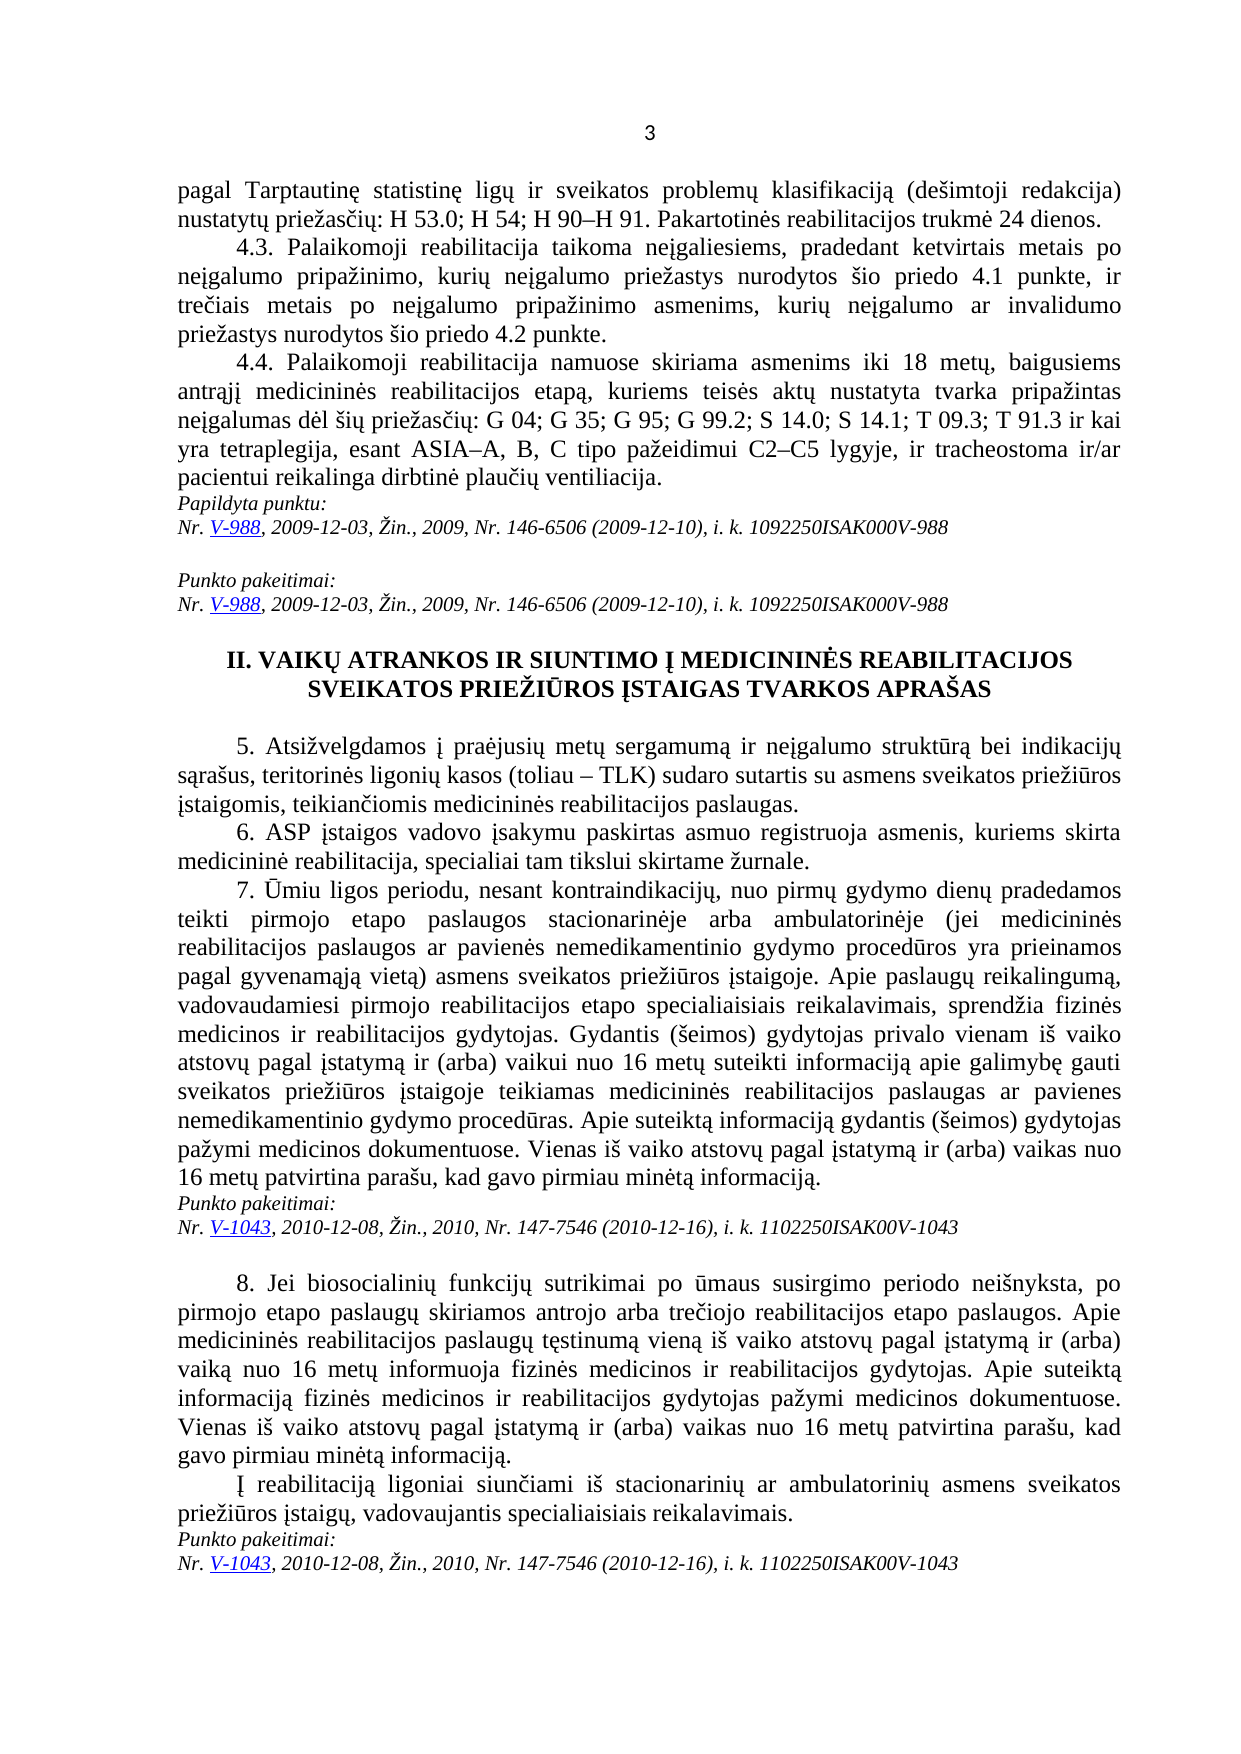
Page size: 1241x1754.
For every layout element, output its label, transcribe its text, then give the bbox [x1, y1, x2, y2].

text Nr. V-1043, 2010-12-08, Žin., 2010, Nr. 147-7546 (2010-12-16), i. k. 1102250ISAK00V-1043 [177, 1215, 1122, 1239]
text 4.3. Palaikomoji reabilitacija taikoma neįgaliesiems, pradedant ketvirtais metais po neįgalumo pripažinimo, kurių neįgalumo priežastys nurodytos šio priedo 4.1 punkte, ir trečiais metais po neįgalumo pripažinimo asmenims, kurių neįgalumo ar invalidumo priežastys nurodytos šio priedo 4.2 punkte. [177, 232, 1122, 347]
text 5. Atsižvelgdamos į praėjusių metų sergamumą ir neįgalumo struktūrą bei indikacijų sąrašus, teritorinės ligonių kasos (toliau – TLK) sudaro sutartis su asmens sveikatos priežiūros įstaigomis, teikiančiomis medicininės reabilitacijos paslaugas. [177, 731, 1122, 817]
text 4.4. Palaikomoji reabilitacija namuose skiriama asmenims iki 18 metų, baigusiems antrąjį medicininės reabilitacijos etapą, kuriems teisės aktų nustatyta tvarka pripažintas neįgalumas dėl šių priežasčių: G 04; G 35; G 95; G 99.2; S 14.0; S 14.1; T 09.3; T 91.3 ir kai yra tetraplegija, esant ASIA–A, B, C tipo pažeidimui C2–C5 lygyje, ir tracheostoma ir/ar pacientui reikalinga dirbtinė plaučių ventiliacija. [177, 347, 1122, 491]
text Į reabilitaciją ligoniai siunčiami iš stacionarinių ar ambulatorinių asmens sveikatos priežiūros įstaigų, vadovaujantis specialiaisiais reikalavimais. [177, 1469, 1122, 1527]
text 6. ASP įstaigos vadovo įsakymu paskirtas asmuo registruoja asmenis, kuriems skirta medicininė reabilitacija, specialiai tam tikslui skirtame žurnale. [177, 817, 1122, 875]
text pagal Tarptautinę statistinę ligų ir sveikatos problemų klasifikaciją (dešimtoji redakcija) nustatytų priežasčių: H 53.0; H 54; H 90–H 91. Pakartotinės reabilitacijos trukmė 24 dienos. [177, 175, 1122, 232]
text 8. Jei biosocialinių funkcijų sutrikimai po ūmaus susirgimo periodo neišnyksta, po pirmojo etapo paslaugų skiriamos antrojo arba trečiojo reabilitacijos etapo paslaugos. Apie medicininės reabilitacijos paslaugų tęstinumą vieną iš vaiko atstovų pagal įstatymą ir (arba) vaiką nuo 16 metų informuoja fizinės medicinos ir reabilitacijos gydytojas. Apie suteiktą informaciją fizinės medicinos ir reabilitacijos gydytojas pažymi medicinos dokumentuose. Vienas iš vaiko atstovų pagal įstatymą ir (arba) vaikas nuo 16 metų patvirtina parašu, kad gavo pirmiau minėtą informaciją. [177, 1268, 1122, 1469]
text Papildyta punktu: [177, 491, 1122, 515]
text Nr. V-988, 2009-12-03, Žin., 2009, Nr. 146-6506 (2009-12-10), i. k. 1092250ISAK000V-988 [177, 592, 1122, 616]
text Punkto pakeitimai: [177, 1527, 1122, 1551]
text Nr. V-1043, 2010-12-08, Žin., 2010, Nr. 147-7546 (2010-12-16), i. k. 1102250ISAK00V-1043 [177, 1551, 1122, 1575]
text Punkto pakeitimai: [177, 1191, 1122, 1215]
text 7. Ūmiu ligos periodu, nesant kontraindikacijų, nuo pirmų gydymo dienų pradedamos teikti pirmojo etapo paslaugos stacionarinėje arba ambulatorinėje (jei medicininės reabilitacijos paslaugos ar pavienės nemedikamentinio gydymo procedūros yra prieinamos pagal gyvenamąją vietą) asmens sveikatos priežiūros įstaigoje. Apie paslaugų reikalingumą, vadovaudamiesi pirmojo reabilitacijos etapo specialiaisiais reikalavimais, sprendžia fizinės medicinos ir reabilitacijos gydytojas. Gydantis (šeimos) gydytojas privalo vienam iš vaiko atstovų pagal įstatymą ir (arba) vaikui nuo 16 metų suteikti informaciją apie galimybę gauti sveikatos priežiūros įstaigoje teikiamas medicininės reabilitacijos paslaugas ar pavienes nemedikamentinio gydymo procedūras. Apie suteiktą informaciją gydantis (šeimos) gydytojas pažymi medicinos dokumentuose. Vienas iš vaiko atstovų pagal įstatymą ir (arba) vaikas nuo 16 metų patvirtina parašu, kad gavo pirmiau minėtą informaciją. [177, 875, 1122, 1191]
text Nr. V-988, 2009-12-03, Žin., 2009, Nr. 146-6506 (2009-12-10), i. k. 1092250ISAK000V-988 [177, 515, 1122, 539]
text II. Vaikų atrankos ir siuntimo į medicininės reabilitacijos sveikatos priežiūros įstaigas tvarkOS APRAŠAS [177, 645, 1122, 702]
text Punkto pakeitimai: [177, 568, 1122, 592]
